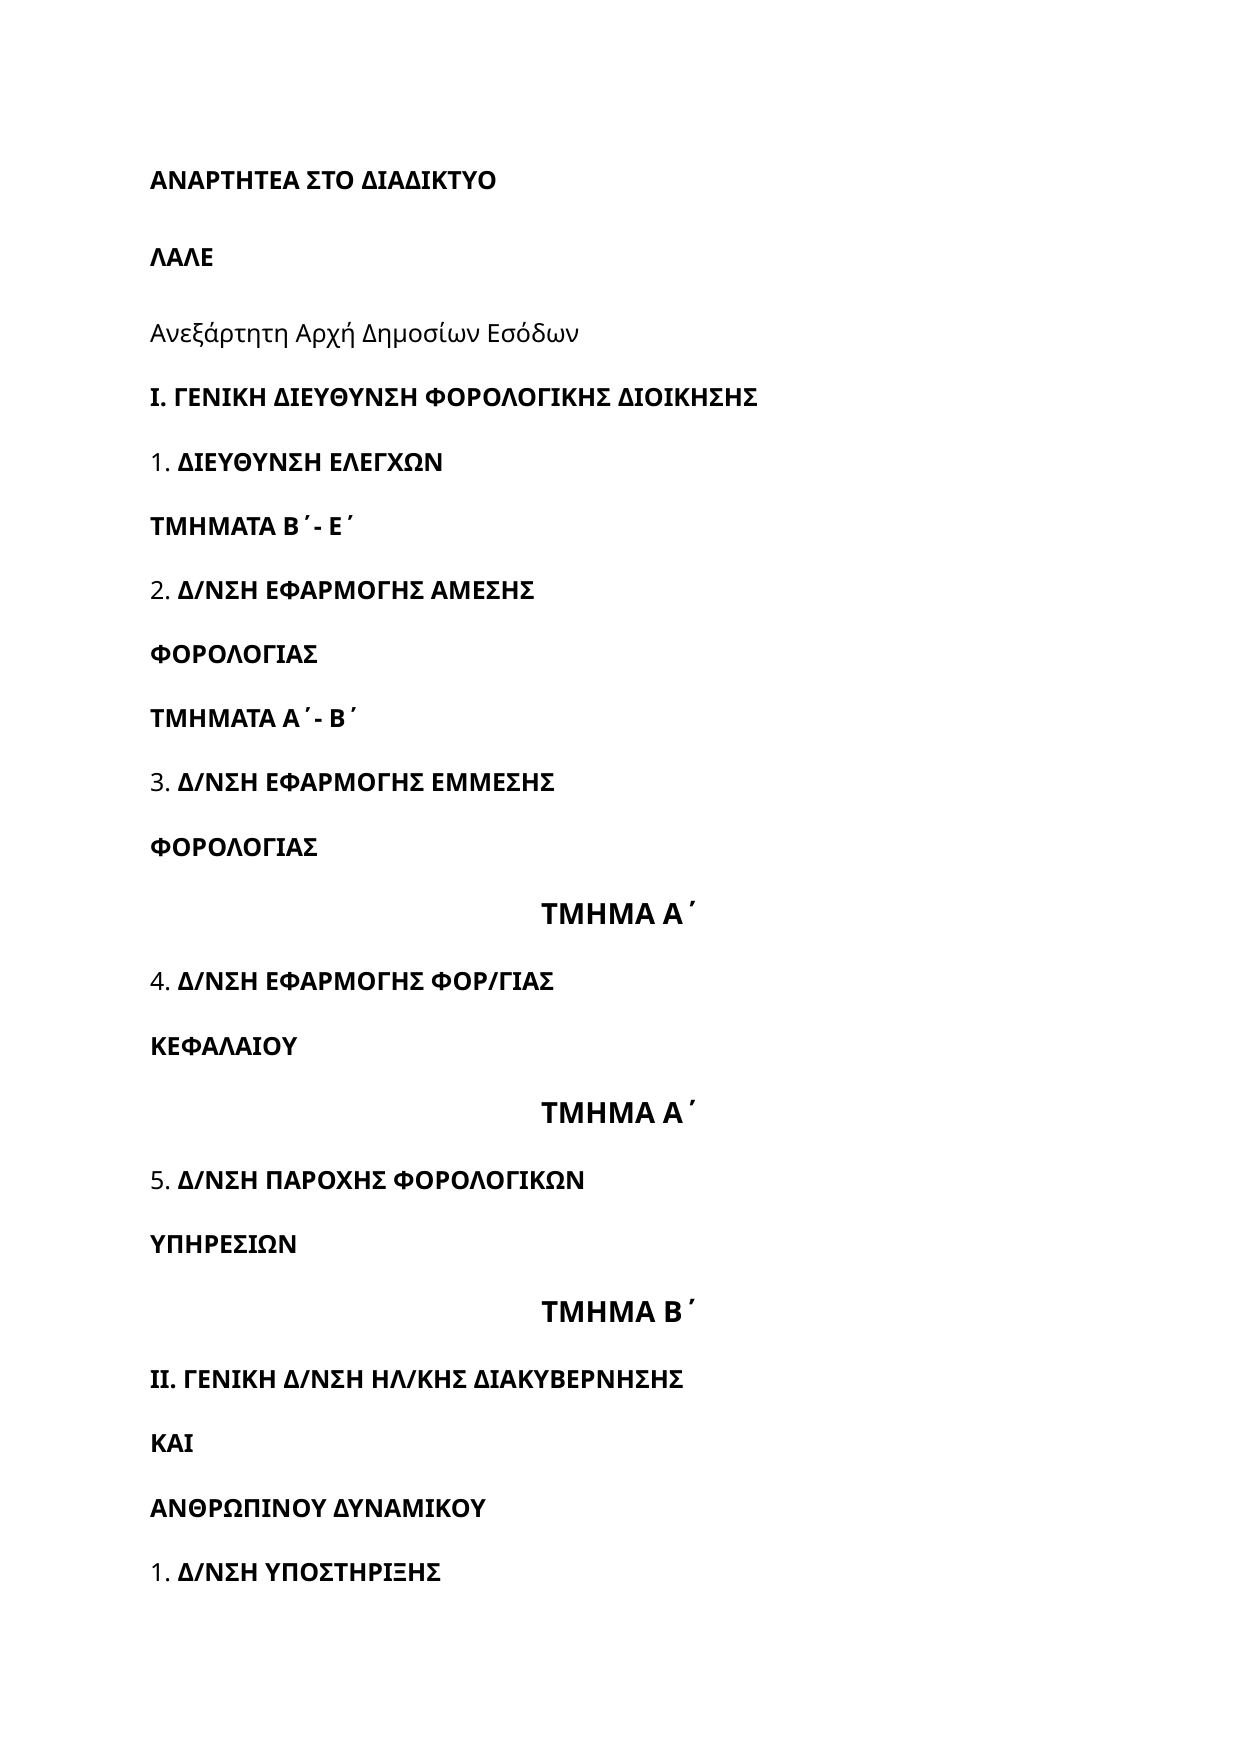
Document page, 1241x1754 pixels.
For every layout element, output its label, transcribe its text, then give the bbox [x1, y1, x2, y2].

text ΤΜΗΜΑΤΑ Β΄- Ε΄ [150, 508, 1090, 542]
subtitle ΤΜΗΜΑ Α΄ [150, 893, 1090, 933]
text 5. Δ/ΝΣΗ ΠΑΡΟΧΗΣ ΦΟΡΟΛΟΓΙΚΩΝ [150, 1163, 1090, 1197]
subtitle ΤΜΗΜΑ Α΄ [150, 1092, 1090, 1132]
text ΙΙ. ΓΕΝΙΚΗ Δ/ΝΣΗ ΗΛ/ΚΗΣ ΔΙΑΚΥΒΕΡΝΗΣΗΣ [150, 1362, 1090, 1396]
title ΛΑΛΕ [150, 239, 1090, 273]
text ΥΠΗΡΕΣΙΩΝ [150, 1227, 1090, 1261]
subtitle ΤΜΗΜΑ Β΄ [150, 1291, 1090, 1331]
text 4. Δ/ΝΣΗ ΕΦΑΡΜΟΓΗΣ ΦΟΡ/ΓΙΑΣ [150, 964, 1090, 998]
text ΚΑΙ [150, 1426, 1090, 1460]
text 3. Δ/ΝΣΗ ΕΦΑΡΜΟΓΗΣ ΕΜΜΕΣΗΣ [150, 765, 1090, 799]
text 2. Δ/ΝΣΗ ΕΦΑΡΜΟΓΗΣ ΑΜΕΣΗΣ [150, 572, 1090, 607]
text 1. Δ/ΝΣΗ ΥΠΟΣΤΗΡΙΞΗΣ [150, 1554, 1090, 1588]
text ΤΜΗΜΑΤΑ Α΄- Β΄ [150, 701, 1090, 735]
text Ανεξάρτητη Αρχή Δημοσίων Εσόδων [150, 316, 1090, 350]
text ΚΕΦΑΛΑΙΟΥ [150, 1028, 1090, 1062]
text ΑΝΘΡΩΠΙΝΟΥ ΔΥΝΑΜΙΚΟΥ [150, 1490, 1090, 1524]
text ΦΟΡΟΛΟΓΙΑΣ [150, 829, 1090, 863]
text ΦΟΡΟΛΟΓΙΑΣ [150, 637, 1090, 671]
title ΑΝΑΡΤΗΤΕΑ ΣΤΟ ΔΙΑΔΙΚΤΥΟ [150, 162, 1090, 197]
text Ι. ΓΕΝΙΚΗ ΔΙΕΥΘΥΝΣΗ ΦΟΡΟΛΟΓΙΚΗΣ ΔΙΟΙΚΗΣΗΣ [150, 380, 1090, 414]
text 1. ΔΙΕΥΘΥΝΣΗ ΕΛΕΓΧΩΝ [150, 444, 1090, 478]
